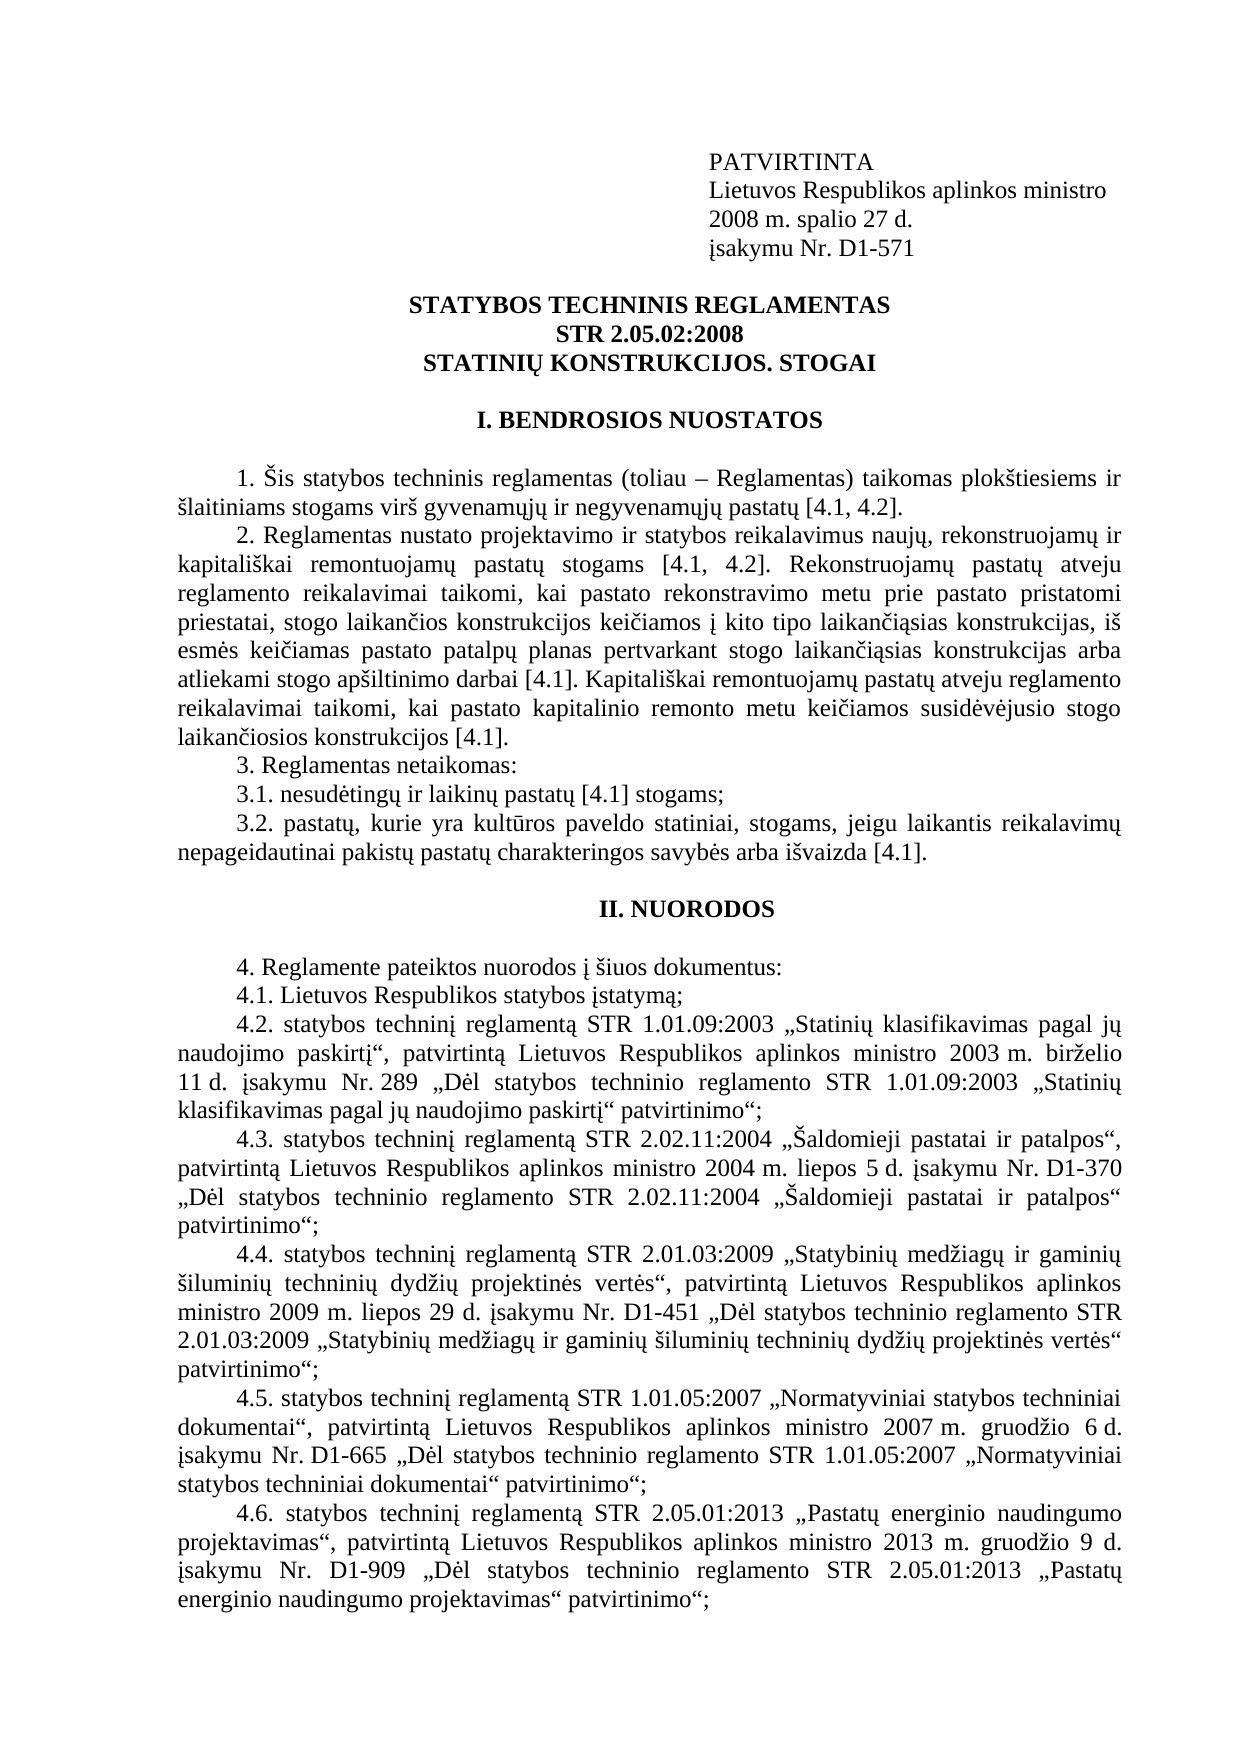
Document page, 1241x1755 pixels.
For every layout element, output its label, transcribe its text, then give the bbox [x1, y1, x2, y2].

text II. NUORODOS [177, 894, 1122, 923]
text 4.1. Lietuvos Respublikos statybos įstatymą; [177, 981, 1122, 1009]
text 4.5. statybos techninį reglamentą STR 1.01.05:2007 „Normatyviniai statybos techniniai dokumentai“, patvirtintą Lietuvos Respublikos aplinkos ministro 2007 m. gruodžio 6 d. įsakymu Nr. D1-665 „Dėl statybos techninio reglamento STR 1.01.05:2007 „Normatyviniai statybos techniniai dokumentai“ patvirtinimo“; [177, 1383, 1122, 1498]
text 3. Reglamentas netaikomas: [177, 751, 1122, 779]
text 4.2. statybos techninį reglamentą STR 1.01.09:2003 „Statinių klasifikavimas pagal jų naudojimo paskirtį“, patvirtintą Lietuvos Respublikos aplinkos ministro 2003 m. birželio 11 d. įsakymu Nr. 289 „Dėl statybos techninio reglamento STR 1.01.09:2003 „Statinių klasifikavimas pagal jų naudojimo paskirtį“ patvirtinimo“; [177, 1009, 1122, 1124]
text 4.3. statybos techninį reglamentą STR 2.02.11:2004 „Šaldomieji pastatai ir patalpos“, patvirtintą Lietuvos Respublikos aplinkos ministro 2004 m. liepos 5 d. įsakymu Nr. D1-370 „Dėl statybos techninio reglamento STR 2.02.11:2004 „Šaldomieji pastatai ir patalpos“ patvirtinimo“; [177, 1124, 1122, 1239]
text 2008 m. spalio 27 d. [177, 204, 1122, 233]
text 3.2. pastatų, kurie yra kultūros paveldo statiniai, stogams, jeigu laikantis reikalavimų nepageidautinai pakistų pastatų charakteringos savybės arba išvaizda [4.1]. [177, 808, 1122, 866]
text STATYBOS TECHNINIS REGLAMENTAS [177, 291, 1122, 319]
text 4.4. statybos techninį reglamentą STR 2.01.03:2009 „Statybinių medžiagų ir gaminių šiluminių techninių dydžių projektinės vertės“, patvirtintą Lietuvos Respublikos aplinkos ministro 2009 m. liepos 29 d. įsakymu Nr. D1-451 „Dėl statybos techninio reglamento STR 2.01.03:2009 „Statybinių medžiagų ir gaminių šiluminių techninių dydžių projektinės vertės“ patvirtinimo“; [177, 1239, 1122, 1383]
text įsakymu Nr. D1-571 [177, 233, 1122, 262]
text STATINIŲ KONSTRUKCIJOS. STOGAI [177, 348, 1122, 377]
text 3.1. nesudėtingų ir laikinų pastatų [4.1] stogams; [177, 779, 1122, 808]
text 2. Reglamentas nustato projektavimo ir statybos reikalavimus naujų, rekonstruojamų ir kapitališkai remontuojamų pastatų stogams [4.1, 4.2]. Rekonstruojamų pastatų atveju reglamento reikalavimai taikomi, kai pastato rekonstravimo metu prie pastato pristatomi priestatai, stogo laikančios konstrukcijos keičiamos į kito tipo laikančiąsias konstrukcijas, iš esmės keičiamas pastato patalpų planas pertvarkant stogo laikančiąsias konstrukcijas arba atliekami stogo apšiltinimo darbai [4.1]. Kapitališkai remontuojamų pastatų atveju reglamento reikalavimai taikomi, kai pastato kapitalinio remonto metu keičiamos susidėvėjusio stogo laikančiosios konstrukcijos [4.1]. [177, 521, 1122, 751]
text STR 2.05.02:2008 [177, 319, 1122, 348]
text 4.6. statybos techninį reglamentą STR 2.05.01:2013 „Pastatų energinio naudingumo projektavimas“, patvirtintą Lietuvos Respublikos aplinkos ministro 2013 m. gruodžio 9 d. įsakymu Nr. D1-909 „Dėl statybos techninio reglamento STR 2.05.01:2013 „Pastatų energinio naudingumo projektavimas“ patvirtinimo“; [177, 1498, 1122, 1613]
text 1. Šis statybos techninis reglamentas (toliau – Reglamentas) taikomas plokštiesiems ir šlaitiniams stogams virš gyvenamųjų ir negyvenamųjų pastatų [4.1, 4.2]. [177, 463, 1122, 521]
text PATVIRTINTA [177, 147, 1122, 176]
text Lietuvos Respublikos aplinkos ministro [177, 176, 1122, 204]
text 4. Reglamente pateiktos nuorodos į šiuos dokumentus: [177, 952, 1122, 981]
text I. BENDROSIOS NUOSTATOS [177, 406, 1122, 434]
